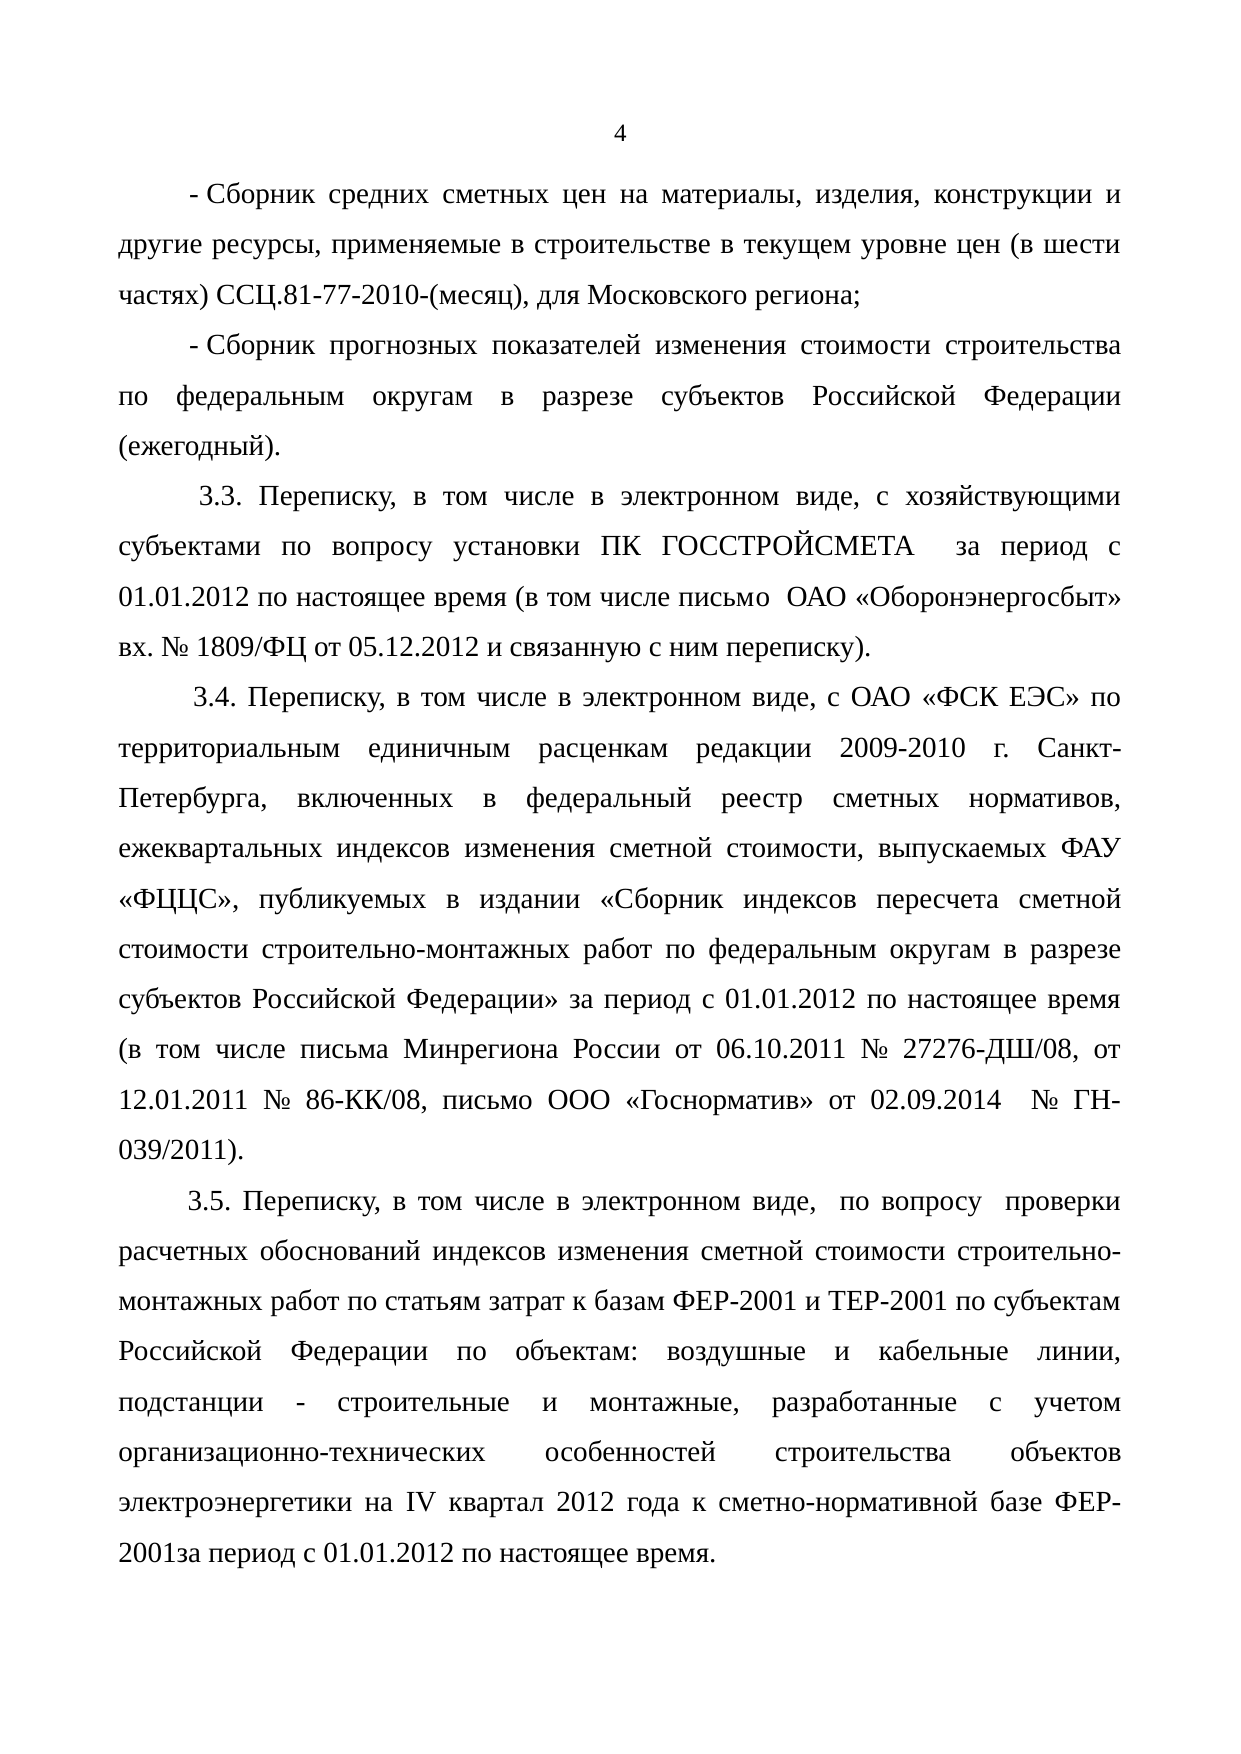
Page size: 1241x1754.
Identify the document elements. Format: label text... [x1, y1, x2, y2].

list 3.5. Переписку, в том числе в электронном виде, по вопросу проверки расчетных обоснований индексов изменения сметной стоимости строительно-монтажных работ по статьям затрат к базам ФЕР-2001 и ТЕР-2001 по субъектам Российской Федерации по объектам: воздушные и кабельные линии, подстанции - строительные и монтажные, разработанные с учетом организационно-технических особенностей строительства объектов электроэнергетики на IV квартал 2012 года к сметно-нормативной базе ФЕР-2001за период с 01.01.2012 по настоящее время. [118, 1183, 1122, 1568]
list 3.3. Переписку, в том числе в электронном виде, с хозяйствующими субъектами по вопросу установки ПК ГОССТРОЙСМЕТА за период с 01.01.2012 по настоящее время (в том числе письмо ОАО «Оборонэнергосбыт» вх. № 1809/ФЦ от 05.12.2012 и связанную с ним переписку). [118, 478, 1122, 663]
text - Сборник средних сметных цен на материалы, изделия, конструкции и другие ресурсы, применяемые в строительстве в текущем уровне цен (в шести частях) ССЦ.81-77-2010-(месяц), для Московского региона; [118, 176, 1122, 311]
list 3.4. Переписку, в том числе в электронном виде, с ОАО «ФСК ЕЭС» по территориальным единичным расценкам редакции 2009-2010 г. Санкт-Петербурга, включенных в федеральный реестр сметных нормативов, ежеквартальных индексов изменения сметной стоимости, выпускаемых ФАУ «ФЦЦС», публикуемых в издании «Сборник индексов пересчета сметной стоимости строительно-монтажных работ по федеральным округам в разрезе субъектов Российской Федерации» за период с 01.01.2012 по настоящее время (в том числе письма Минрегиона России от 06.10.2011 № 27276-ДШ/08, от 12.01.2011 № 86-КК/08, письмо ООО «Госнорматив» от 02.09.2014 № ГН-039/2011). [118, 679, 1122, 1166]
text - Сборник прогнозных показателей изменения стоимости строительства по федеральным округам в разрезе субъектов Российской Федерации (ежегодный). [118, 327, 1122, 461]
